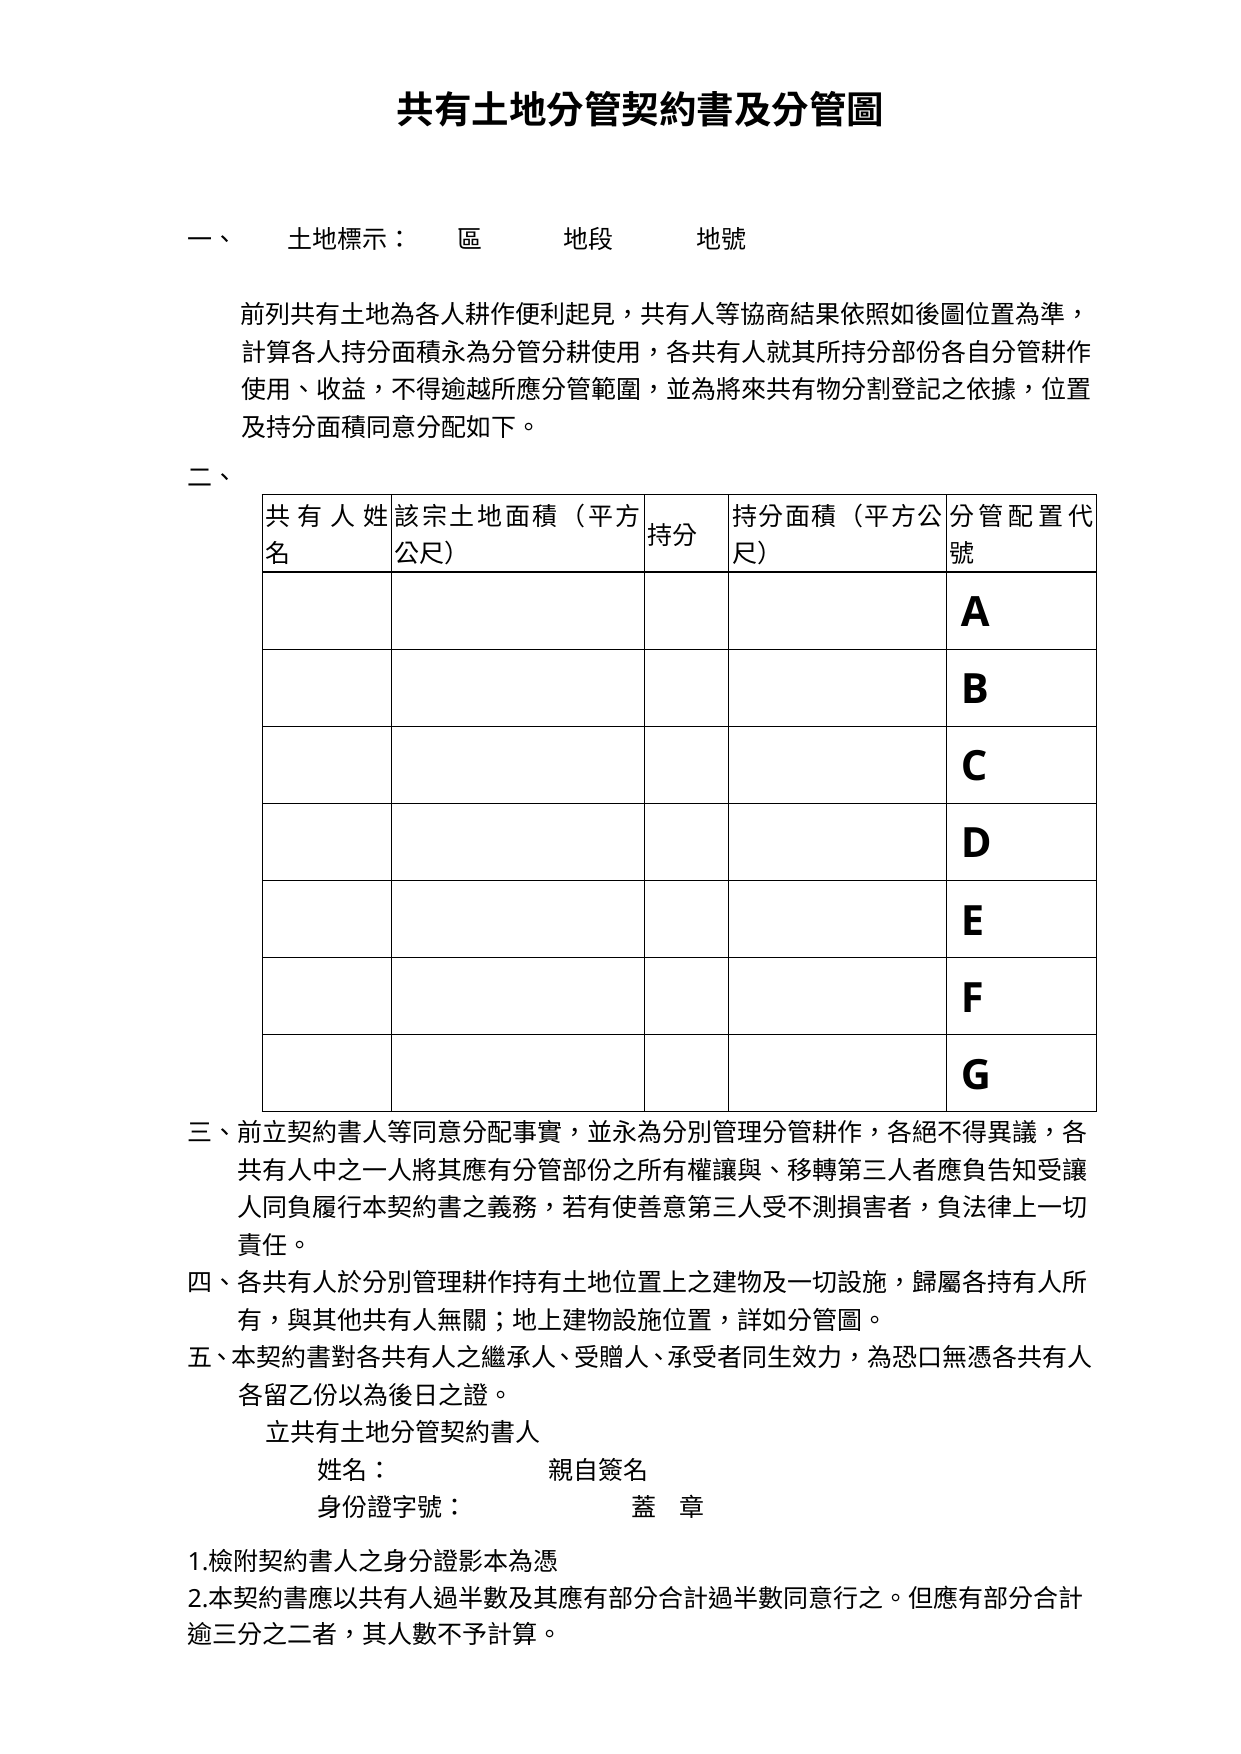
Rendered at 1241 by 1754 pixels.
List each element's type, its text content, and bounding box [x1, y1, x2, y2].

table_cell C [947, 727, 1096, 803]
text 四、各共有人於分別管理耕作持有土地位置上之建物及一切設施，歸屬各持有人所有，與其他共有人無關；地上建物設施位置，詳如分管圖。 [187, 1262, 1093, 1337]
table_cell F [947, 958, 1096, 1034]
table_cell [392, 727, 644, 803]
table_header 該宗土地面積（平方公尺） [392, 495, 644, 571]
table_cell [645, 573, 728, 648]
table_cell [392, 958, 644, 1034]
table_cell [729, 958, 946, 1034]
text 姓名： 親自簽名 [187, 1449, 1093, 1487]
table_cell [729, 1035, 946, 1111]
table_cell [263, 573, 391, 648]
text 立共有土地分管契約書人 [187, 1412, 1093, 1449]
text 前列共有土地為各人耕作便利起見，共有人等協商結果依照如後圖位置為準，計算各人持分面積永為分管分耕使用，各共有人就其所持分部份各自分管耕作使用、收益，不得逾越所應分管範圍，並為將來共有物分割登記之依據，位置及持分面積同意分配如下。 [240, 294, 1093, 444]
table_header 分管配置代號 [947, 495, 1096, 571]
table_cell [645, 958, 728, 1034]
table_cell B [947, 650, 1096, 726]
table_cell D [947, 804, 1096, 880]
text 共有土地分管契約書及分管圖 [187, 69, 1093, 144]
table_cell [729, 650, 946, 726]
text 三、前立契約書人等同意分配事實，並永為分別管理分管耕作，各絕不得異議，各共有人中之一人將其應有分管部份之所有權讓與、移轉第三人者應負告知受讓人同負履行本契約書之義務，若有使善意第三人受不測損害者，負法律上一切責任。 [187, 1112, 1093, 1262]
table_header 持分面積（平方公尺） [729, 495, 946, 571]
table_cell [263, 804, 391, 880]
table_header 持分 [645, 495, 728, 571]
table_cell [392, 1035, 644, 1111]
table_header 共有人姓名 [263, 495, 391, 571]
table_cell [729, 804, 946, 880]
text 二、 [187, 457, 1093, 494]
table_cell [263, 958, 391, 1034]
table_cell [645, 650, 728, 726]
table_cell E [947, 881, 1096, 957]
table_cell [392, 804, 644, 880]
table_cell [729, 573, 946, 648]
table_cell [392, 881, 644, 957]
table_cell [263, 1035, 391, 1111]
table_cell [645, 727, 728, 803]
table_cell [392, 650, 644, 726]
text 身份證字號： 蓋 章 [187, 1487, 1093, 1524]
table_cell [263, 881, 391, 957]
table_cell [645, 1035, 728, 1111]
table_cell [392, 573, 644, 648]
text 五、本契約書對各共有人之繼承人、受贈人、承受者同生效力，為恐口無憑各共有人各留乙份以為後日之證。 [187, 1337, 1093, 1412]
table_cell [645, 804, 728, 880]
table_cell [729, 881, 946, 957]
table_cell [729, 727, 946, 803]
table_cell [645, 881, 728, 957]
table_cell [263, 650, 391, 726]
table_cell A [947, 573, 1096, 648]
list 土地標示： 區 地段 地號 [187, 219, 1093, 257]
table_cell [263, 727, 391, 803]
table_cell G [947, 1035, 1096, 1111]
